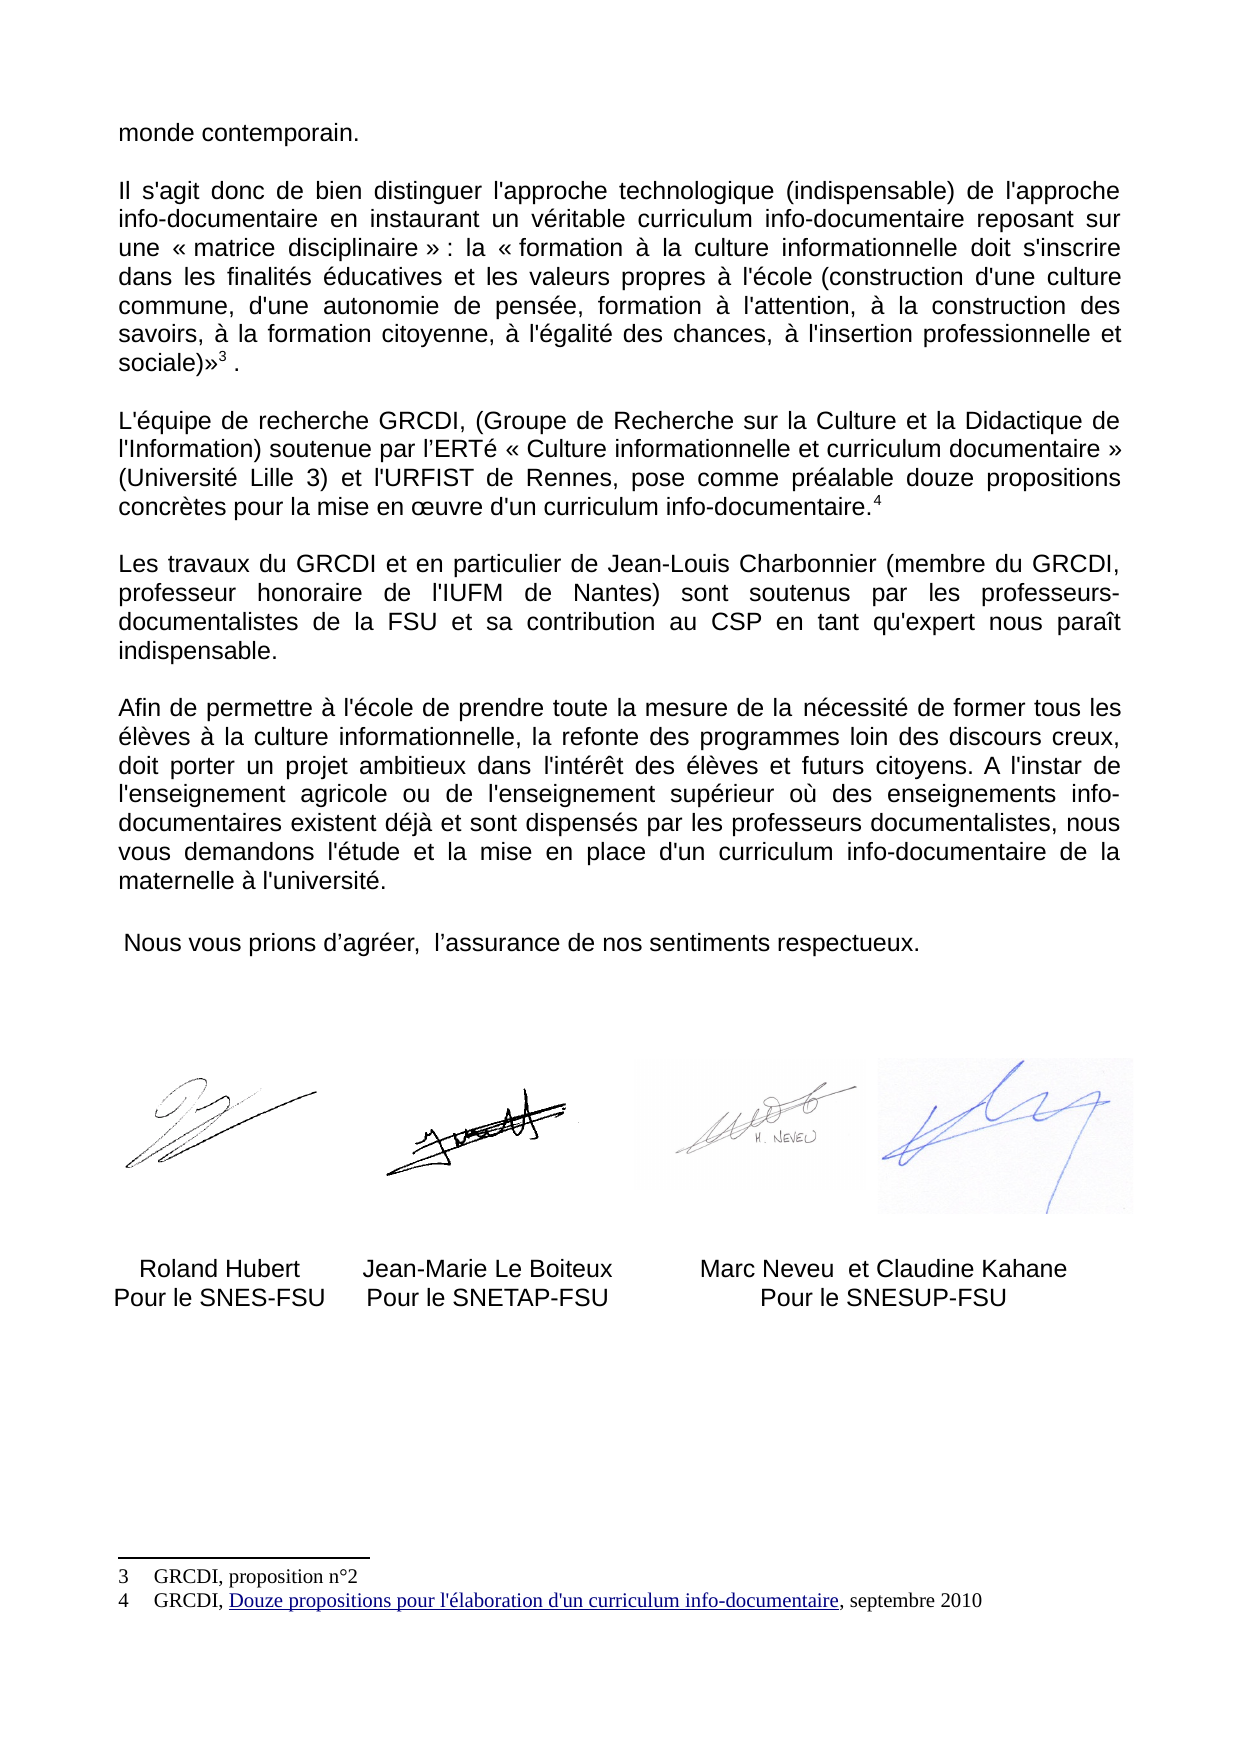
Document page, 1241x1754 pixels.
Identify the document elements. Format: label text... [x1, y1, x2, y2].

table_header [92, 1025, 347, 1248]
text Il s'agit donc de bien distinguer l'approche technologique (indispensable) de l'approche info-documentaire en instaurant un véritable curriculum info-documentaire reposant sur une « matrice disciplinaire » : la « formation à la culture informationnelle doit s'inscrire dans les finalités éducatives et les valeurs propres à l'école (construction d'une culture commune, d'une autonomie de pensée, formation à l'attention, à la construction des savoirs, à la formation citoyenne, à l'égalité des chances, à l'insertion professionnelle et sociale)» . [118, 176, 1122, 377]
table_header [628, 1025, 872, 1059]
table_header [628, 1060, 872, 1248]
text Nous vous prions d’agréer, l’assurance de nos sentiments respectueux. [123, 928, 1117, 957]
text Les travaux du GRCDI et en particulier de Jean-Louis Charbonnier (membre du GRCDI, professeur honoraire de l'IUFM de Nantes) sont soutenus par les professeurs-documentalistes de la FSU et sa contribution au CSP en tant qu'expert nous paraît indispensable. [118, 549, 1122, 664]
text L'équipe de recherche GRCDI, (Groupe de Recherche sur la Culture et la Didactique de l'Information) soutenue par l’ERTé « Culture informationnelle et curriculum documentaire » (Université Lille 3) et l'URFIST de Rennes, pose comme préalable douze propositions concrètes pour la mise en œuvre d'un curriculum info-documentaire. [118, 406, 1122, 521]
table_cell Jean-Marie Le Boiteux Pour le SNETAP-FSU [347, 1248, 628, 1317]
text monde contemporain. [118, 118, 1122, 147]
table_cell Marc Neveu et Claudine Kahane Pour le SNESUP-FSU [628, 1248, 1139, 1317]
text GRCDI, proposition n°2 [118, 1564, 1122, 1588]
table_header [872, 1025, 1139, 1248]
table_header [347, 1025, 628, 1248]
table_cell Roland Hubert Pour le SNES-FSU [92, 1248, 347, 1317]
picture [633, 1059, 867, 1190]
text GRCDI, Douze propositions pour l'élaboration d'un curriculum info-documentaire, septembre 2010 [118, 1588, 1122, 1612]
text Afin de permettre à l'école de prendre toute la mesure de la nécessité de former tous les élèves à la culture informationnelle, la refonte des programmes loin des discours creux, doit porter un projet ambitieux dans l'intérêt des élèves et futurs citoyens. A l'instar de l'enseignement agricole ou de l'enseignement supérieur où des enseignements info-documentaires existent déjà et sont dispensés par les professeurs documentalistes, nous vous demandons l'étude et la mise en place d'un curriculum info-documentaire de la maternelle à l'université. [118, 693, 1122, 894]
picture [877, 1058, 1134, 1214]
